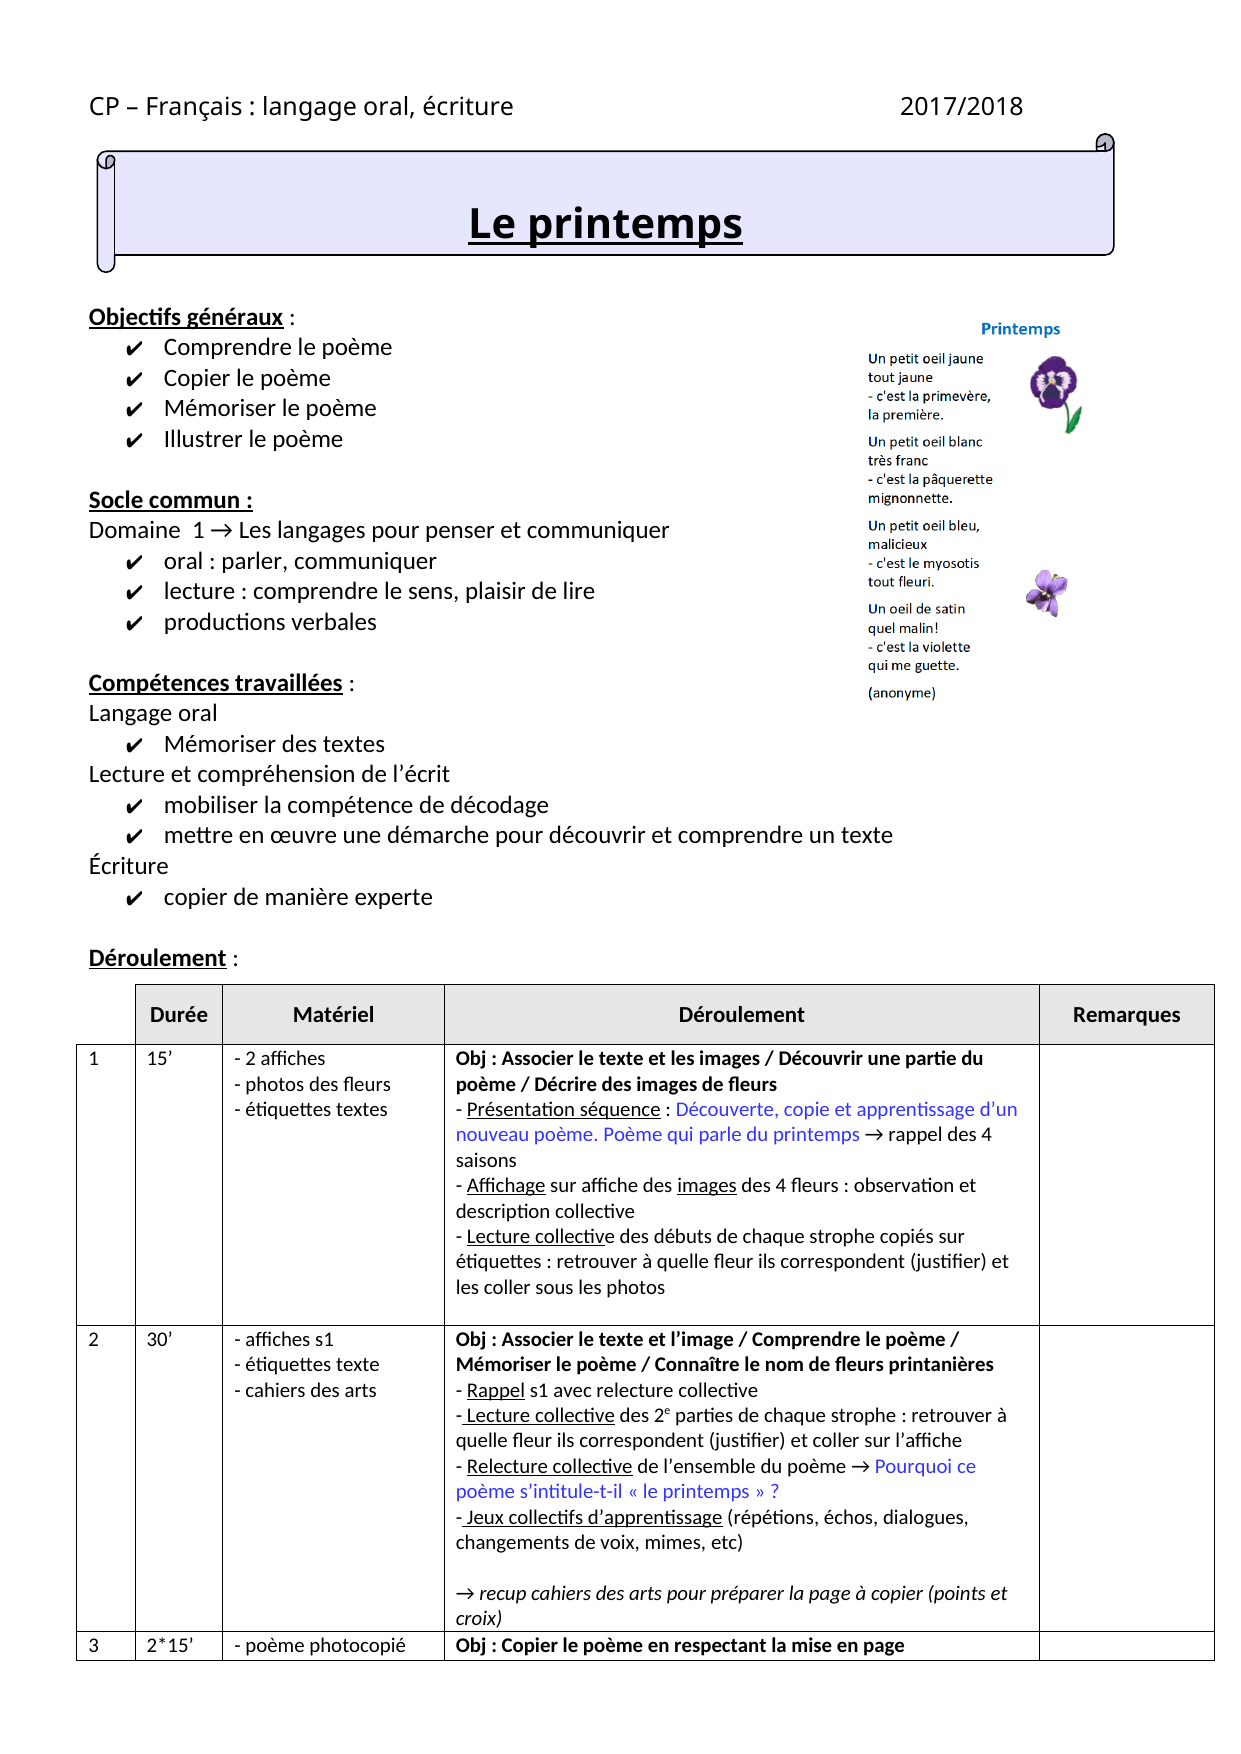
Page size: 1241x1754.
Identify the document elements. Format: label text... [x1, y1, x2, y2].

table_cell - affiches s1 - étiquettes texte - cahiers des arts [223, 1326, 444, 1631]
text CP – Français : langage oral, écriture 2017/2018 [89, 89, 1152, 123]
table_cell [1040, 1632, 1214, 1660]
text Socle commun : [89, 484, 849, 514]
text Compétences travaillées : [89, 667, 849, 698]
list Comprendre le poème [126, 331, 849, 362]
list copier de manière experte [126, 881, 1152, 911]
list Copier le poème [126, 362, 849, 392]
table_header [77, 984, 135, 1044]
table_cell 15’ [136, 1045, 222, 1325]
text Langage oral [89, 698, 1152, 728]
picture [849, 304, 1098, 721]
list [1098, 606, 1152, 637]
table_header Déroulement [445, 985, 1039, 1044]
list [1098, 392, 1152, 423]
table_cell 2*15’ [136, 1632, 222, 1660]
table_cell [1040, 1045, 1214, 1325]
text Objectifs généraux : [89, 301, 1152, 331]
text Écriture [89, 850, 1152, 881]
list oral : parler, communiquer [126, 545, 849, 576]
list [1098, 331, 1152, 362]
table_cell - poème photocopié [223, 1632, 444, 1660]
list [1098, 362, 1152, 392]
list Illustrer le poème [126, 423, 849, 453]
list [1098, 423, 1152, 453]
table_cell Obj : Associer le texte et l’image / Comprendre le poème / Mémoriser le poème / Connaître le nom de fleurs printanières - Rappel s1 avec relecture collective - Lecture collective des 2e parties de chaque strophe : retrouver à quelle fleur ils correspondent (justifier) et coller sur l’affiche - Relecture collective de l’ensemble du poème → Pourquoi ce poème s’intitule-t-il « le printemps » ? - Jeux collectifs d’apprentissage (répétions, échos, dialogues, changements de voix, mimes, etc) → recup cahiers des arts pour préparer la page à copier (points et croix) [445, 1326, 1039, 1631]
list productions verbales [126, 606, 849, 637]
text [1098, 484, 1152, 514]
list lecture : comprendre le sens, plaisir de lire [126, 576, 849, 606]
table_header Durée [136, 985, 222, 1044]
table_cell Obj : Associer le texte et les images / Découvrir une partie du poème / Décrire des images de fleurs - Présentation séquence : Découverte, copie et apprentissage d’un nouveau poème. Poème qui parle du printemps → rappel des 4 saisons - Affichage sur affiche des images des 4 fleurs : observation et description collective - Lecture collective des débuts de chaque strophe copiés sur étiquettes : retrouver à quelle fleur ils correspondent (justifier) et les coller sous les photos [445, 1045, 1039, 1325]
list Mémoriser le poème [126, 392, 849, 423]
table_cell - 2 affiches - photos des fleurs - étiquettes textes [223, 1045, 444, 1325]
table_cell 2 [77, 1326, 135, 1631]
table_cell 30’ [136, 1326, 222, 1631]
text [1098, 667, 1152, 698]
table_cell 3 [77, 1632, 135, 1660]
table_header Matériel [223, 985, 444, 1044]
table_cell Obj : Copier le poème en respectant la mise en page [445, 1632, 1039, 1660]
text Domaine 1 → Les langages pour penser et communiquer [89, 514, 849, 545]
table_cell [1040, 1326, 1214, 1631]
text [1098, 514, 1152, 545]
list Mémoriser des textes [126, 728, 1152, 759]
text Lecture et compréhension de l’écrit [89, 759, 1152, 789]
list mobiliser la compétence de décodage [126, 789, 1152, 820]
list [1098, 545, 1152, 576]
list [1098, 576, 1152, 606]
list mettre en œuvre une démarche pour découvrir et comprendre un texte [126, 820, 1152, 850]
table_cell 1 [77, 1045, 135, 1325]
table_header Remarques [1040, 985, 1214, 1044]
text Déroulement : [89, 942, 1152, 972]
